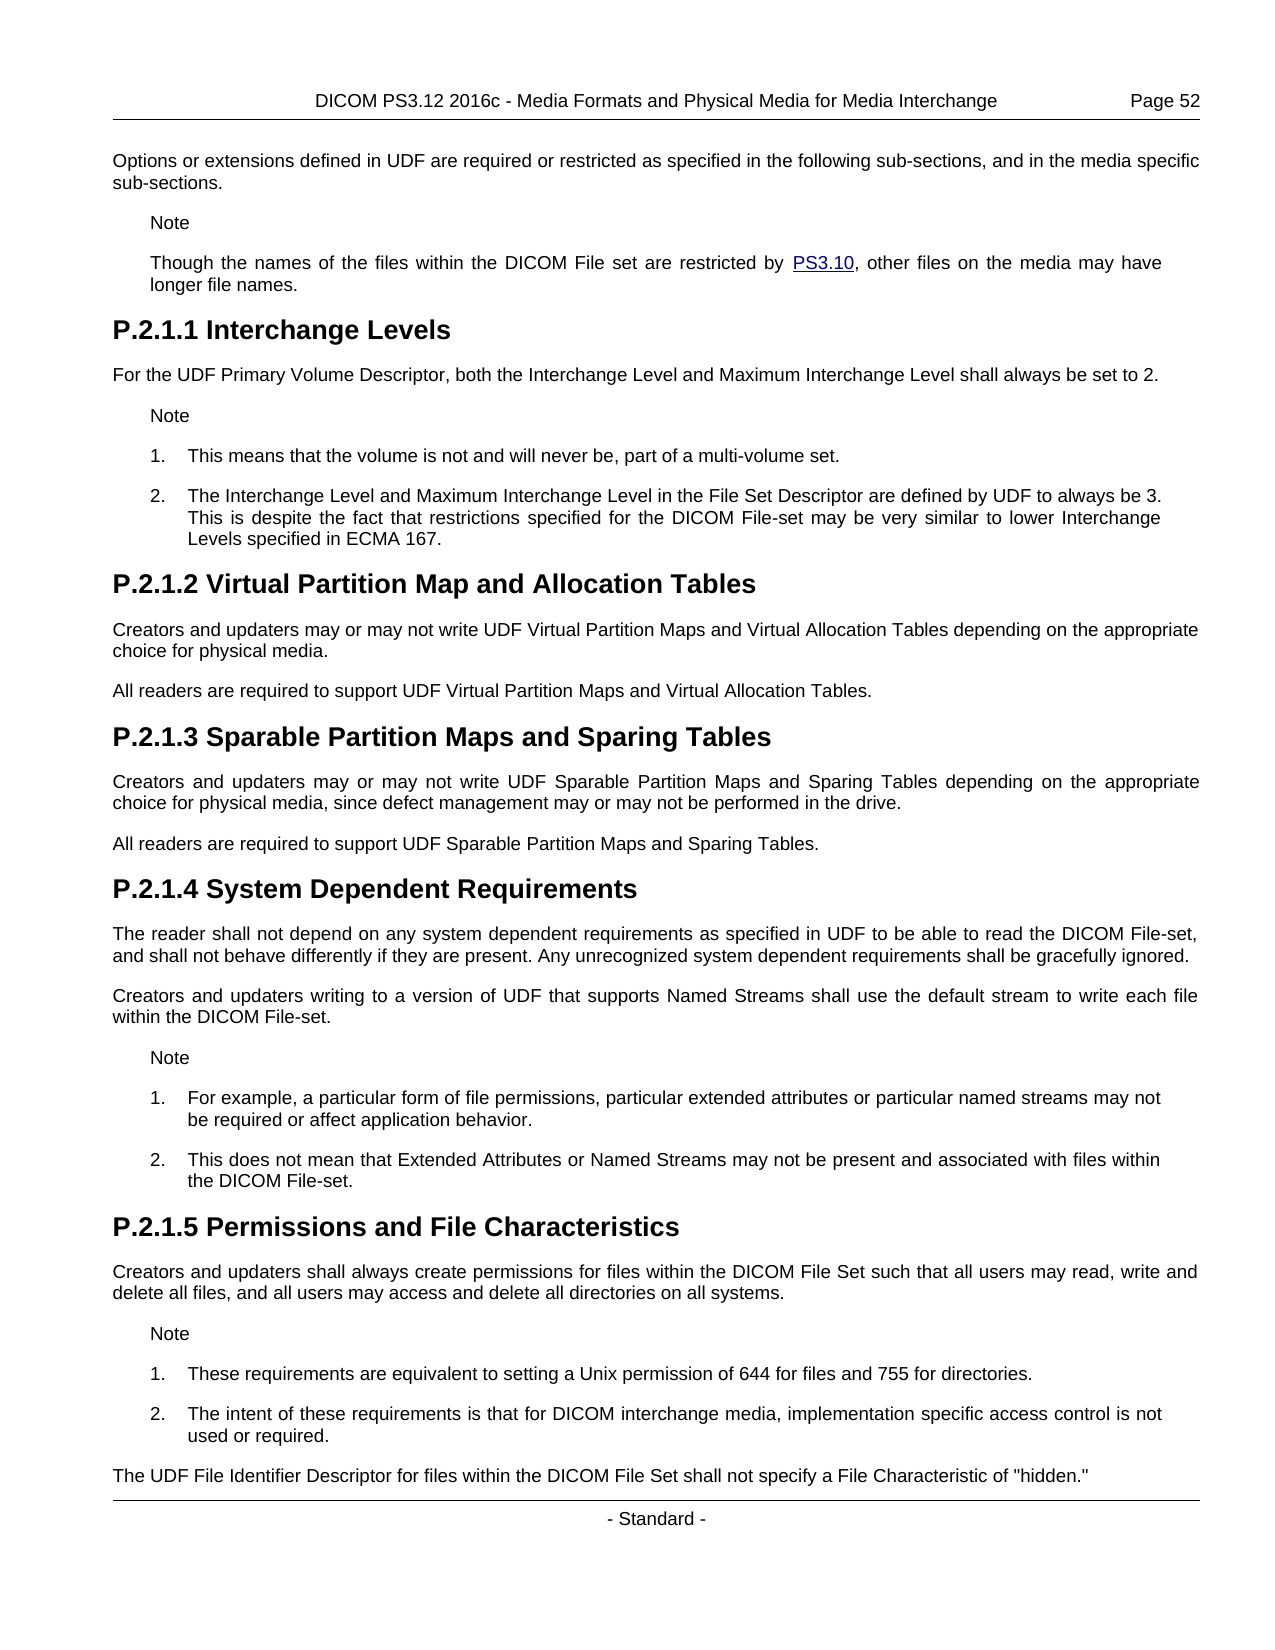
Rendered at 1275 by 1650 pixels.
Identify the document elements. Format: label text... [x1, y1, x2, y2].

text P.2.1.3 Sparable Partition Maps and Sparing Tables [112, 721, 1200, 752]
list The intent of these requirements is that for DICOM interchange media, implementation specific access control is not used or required. [150, 1403, 1162, 1446]
text Note [150, 1322, 1162, 1344]
text Note [150, 404, 1162, 426]
text All readers are required to support UDF Sparable Partition Maps and Sparing Tables. [112, 832, 1200, 854]
text P.2.1.2 Virtual Partition Map and Allocation Tables [112, 568, 1200, 600]
text Creators and updaters writing to a version of UDF that supports Named Streams shall use the default stream to write each file within the DICOM File-set. [112, 985, 1200, 1028]
text Options or extensions defined in UDF are required or restricted as specified in the following sub-sections, and in the media specific sub-sections. [112, 150, 1200, 193]
text Note [150, 1047, 1162, 1068]
text P.2.1.5 Permissions and File Characteristics [112, 1211, 1200, 1242]
list This does not mean that Extended Attributes or Named Streams may not be present and associated with files within the DICOM File-set. [150, 1149, 1162, 1192]
text The reader shall not depend on any system dependent requirements as specified in UDF to be able to read the DICOM File-set, and shall not behave differently if they are present. Any unrecognized system dependent requirements shall be gracefully ignored. [112, 923, 1200, 966]
text All readers are required to support UDF Virtual Partition Maps and Virtual Allocation Tables. [112, 680, 1200, 702]
text Creators and updaters may or may not write UDF Sparable Partition Maps and Sparing Tables depending on the appropriate choice for physical media, since defect management may or may not be performed in the drive. [112, 771, 1200, 814]
text Note [150, 212, 1162, 233]
text Creators and updaters shall always create permissions for files within the DICOM File Set such that all users may read, write and delete all files, and all users may access and delete all directories on all systems. [112, 1261, 1200, 1304]
text P.2.1.1 Interchange Levels [112, 314, 1200, 345]
list For example, a particular form of file permissions, particular extended attributes or particular named streams may not be required or affect application behavior. [150, 1087, 1162, 1130]
text P.2.1.4 System Dependent Requirements [112, 873, 1200, 904]
list This means that the volume is not and will never be, part of a multi-volume set. [150, 445, 1162, 466]
text For the UDF Primary Volume Descriptor, both the Interchange Level and Maximum Interchange Level shall always be set to 2. [112, 364, 1200, 386]
list The Interchange Level and Maximum Interchange Level in the File Set Descriptor are defined by UDF to always be 3. This is despite the fact that restrictions specified for the DICOM File-set may be very similar to lower Interchange Levels specified in ECMA 167. [150, 485, 1162, 550]
list These requirements are equivalent to setting a Unix permission of 644 for files and 755 for directories. [150, 1363, 1162, 1384]
text Though the names of the files within the DICOM File set are restricted by PS3.10, other files on the media may have longer file names. [150, 252, 1162, 295]
text The UDF File Identifier Descriptor for files within the DICOM File Set shall not specify a File Characteristic of "hidden." [112, 1465, 1200, 1487]
text Creators and updaters may or may not write UDF Virtual Partition Maps and Virtual Allocation Tables depending on the appropriate choice for physical media. [112, 618, 1200, 662]
